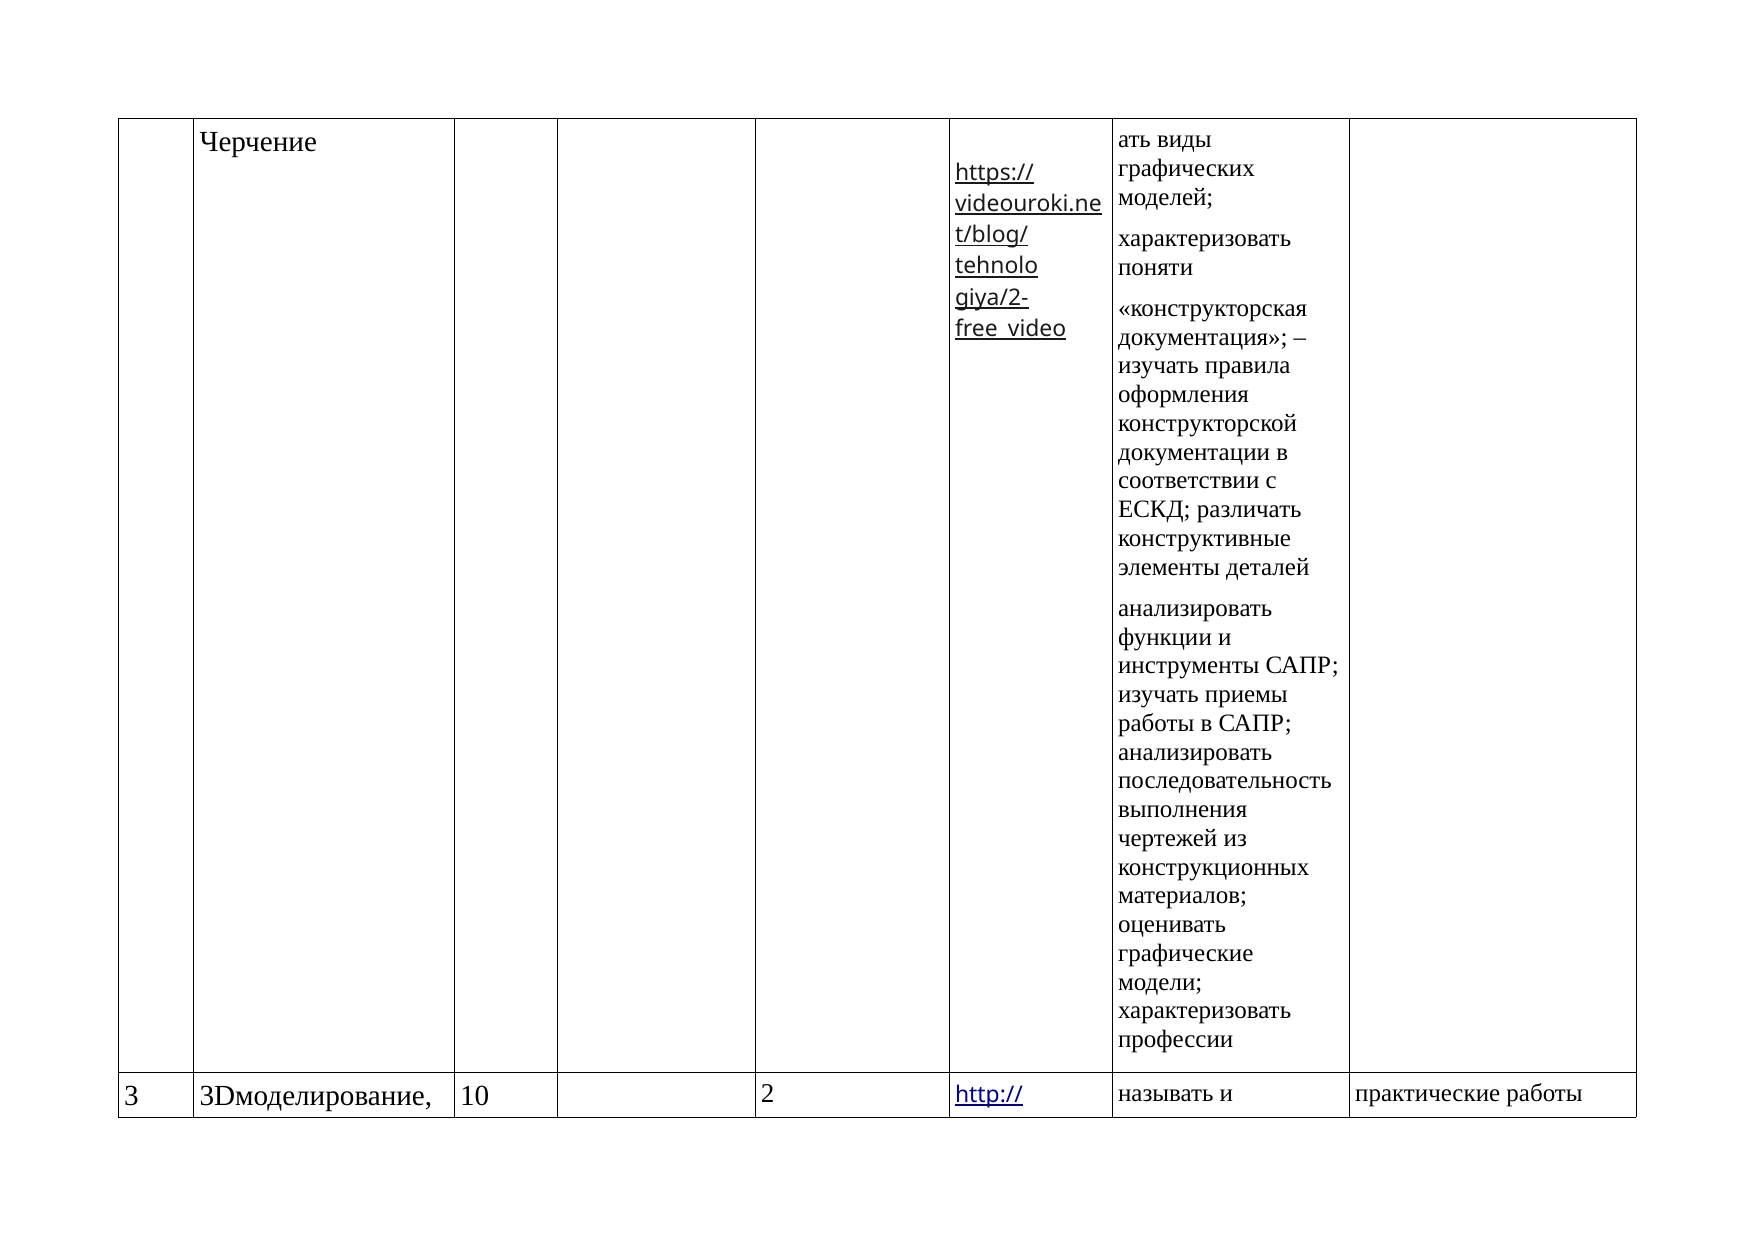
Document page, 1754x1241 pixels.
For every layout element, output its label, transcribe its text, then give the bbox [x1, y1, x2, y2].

table_cell https://videouroki.net/blog/tehnolo giya/2-free_video [950, 119, 1112, 1071]
table_cell [756, 119, 949, 1071]
table_cell [455, 119, 557, 1071]
table_cell 3 [119, 1073, 193, 1117]
table_cell [558, 119, 755, 1071]
table_cell [1350, 119, 1636, 1071]
table_cell ать виды графических моделей; характеризовать поняти «конструкторская документация»; – изучать правила оформления конструкторской документации в соответствии с ЕСКД; различать конструктивные элементы деталей анализировать функции и инструменты САПР; изучать приемы работы в САПР; анализировать последовательность выполнения чертежей из конструкционных материалов; оценивать графические модели; характеризовать профессии [1113, 119, 1349, 1071]
table_cell 10 [455, 1073, 557, 1117]
table_cell практические работы [1350, 1073, 1636, 1117]
table_cell называть и [1113, 1073, 1349, 1117]
table_cell [558, 1073, 755, 1117]
table_cell 2 [756, 1073, 949, 1117]
table_cell 3Dмоделирование, [194, 1073, 454, 1117]
table_cell Черчение [194, 119, 454, 1071]
table_cell [119, 119, 193, 1071]
table_cell http:// [950, 1073, 1112, 1117]
